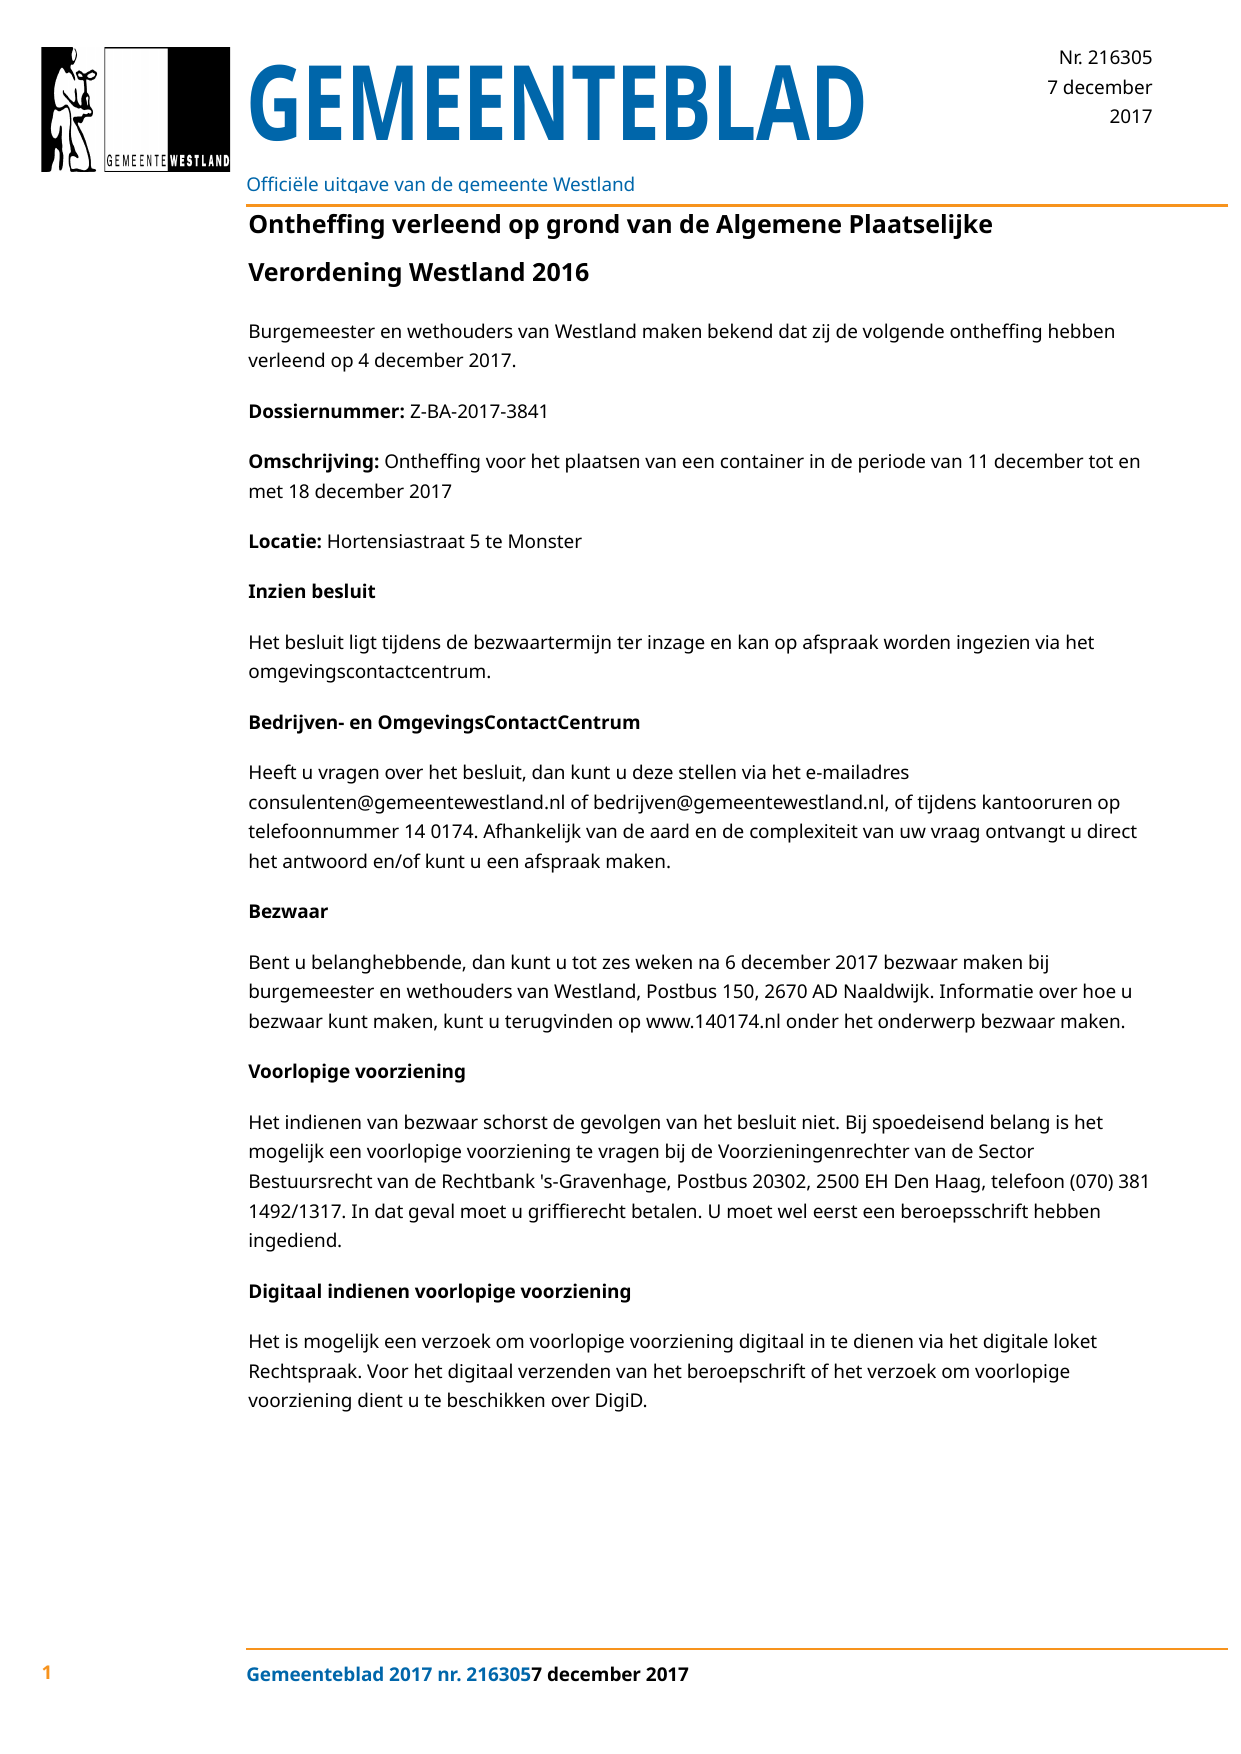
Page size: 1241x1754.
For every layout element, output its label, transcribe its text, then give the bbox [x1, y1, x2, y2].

text Bezwaar [248, 899, 1152, 924]
text Inzien besluit [248, 579, 1152, 604]
text Voorlopige voorziening [248, 1059, 1152, 1084]
text Ontheffing verleend op grond van de Algemene Plaatselijke Verordening Westland 2016 [248, 207, 1152, 288]
text Digitaal indienen voorlopige voorziening [248, 1278, 1152, 1304]
text Het besluit ligt tijdens de bezwaartermijn ter inzage en kan op afspraak worden ingezien via het omgevingscontactcentrum. [248, 629, 1152, 684]
picture [41, 47, 231, 172]
text Burgemeester en wethouders van Westland maken bekend dat zij de volgende ontheffing hebben verleend op 4 december 2017. [248, 318, 1152, 373]
text Bent u belanghebbende, dan kunt u tot zes weken na 6 december 2017 bezwaar maken bij burgemeester en wethouders van Westland, Postbus 150, 2670 AD Naaldwijk. Informatie over hoe u bezwaar kunt maken, kunt u terugvinden op www.140174.nl onder het onderwerp bezwaar maken. [248, 949, 1152, 1034]
text Omschrijving: Ontheffing voor het plaatsen van een container in de periode van 11 december tot en met 18 december 2017 [248, 448, 1152, 504]
text Bedrijven- en OmgevingsContactCentrum [248, 709, 1152, 735]
text Het is mogelijk een verzoek om voorlopige voorziening digitaal in te dienen via het digitale loket Rechtspraak. Voor het digitaal verzenden van het beroepschrift of het verzoek om voorlopige voorziening dient u te beschikken over DigiD. [248, 1328, 1152, 1413]
text Heeft u vragen over het besluit, dan kunt u deze stellen via het e-mailadres consulenten@gemeentewestland.nl of bedrijven@gemeentewestland.nl, of tijdens kantooruren op telefoonnummer 14 0174. Afhankelijk van de aard en de complexiteit van uw vraag ontvangt u direct het antwoord en/of kunt u een afspraak maken. [248, 759, 1152, 874]
text Locatie: Hortensiastraat 5 te Monster [248, 528, 1152, 554]
text Dossiernummer: Z-BA-2017-3841 [248, 398, 1152, 424]
text Het indienen van bezwaar schorst de gevolgen van het besluit niet. Bij spoedeisend belang is het mogelijk een voorlopige voorziening te vragen bij de Voorzieningenrechter van de Sector Bestuursrecht van de Rechtbank 's-Gravenhage, Postbus 20302, 2500 EH Den Haag, telefoon (070) 381 1492/1317. In dat geval moet u griffierecht betalen. U moet wel eerst een beroepsschrift hebben ingediend. [248, 1109, 1152, 1253]
